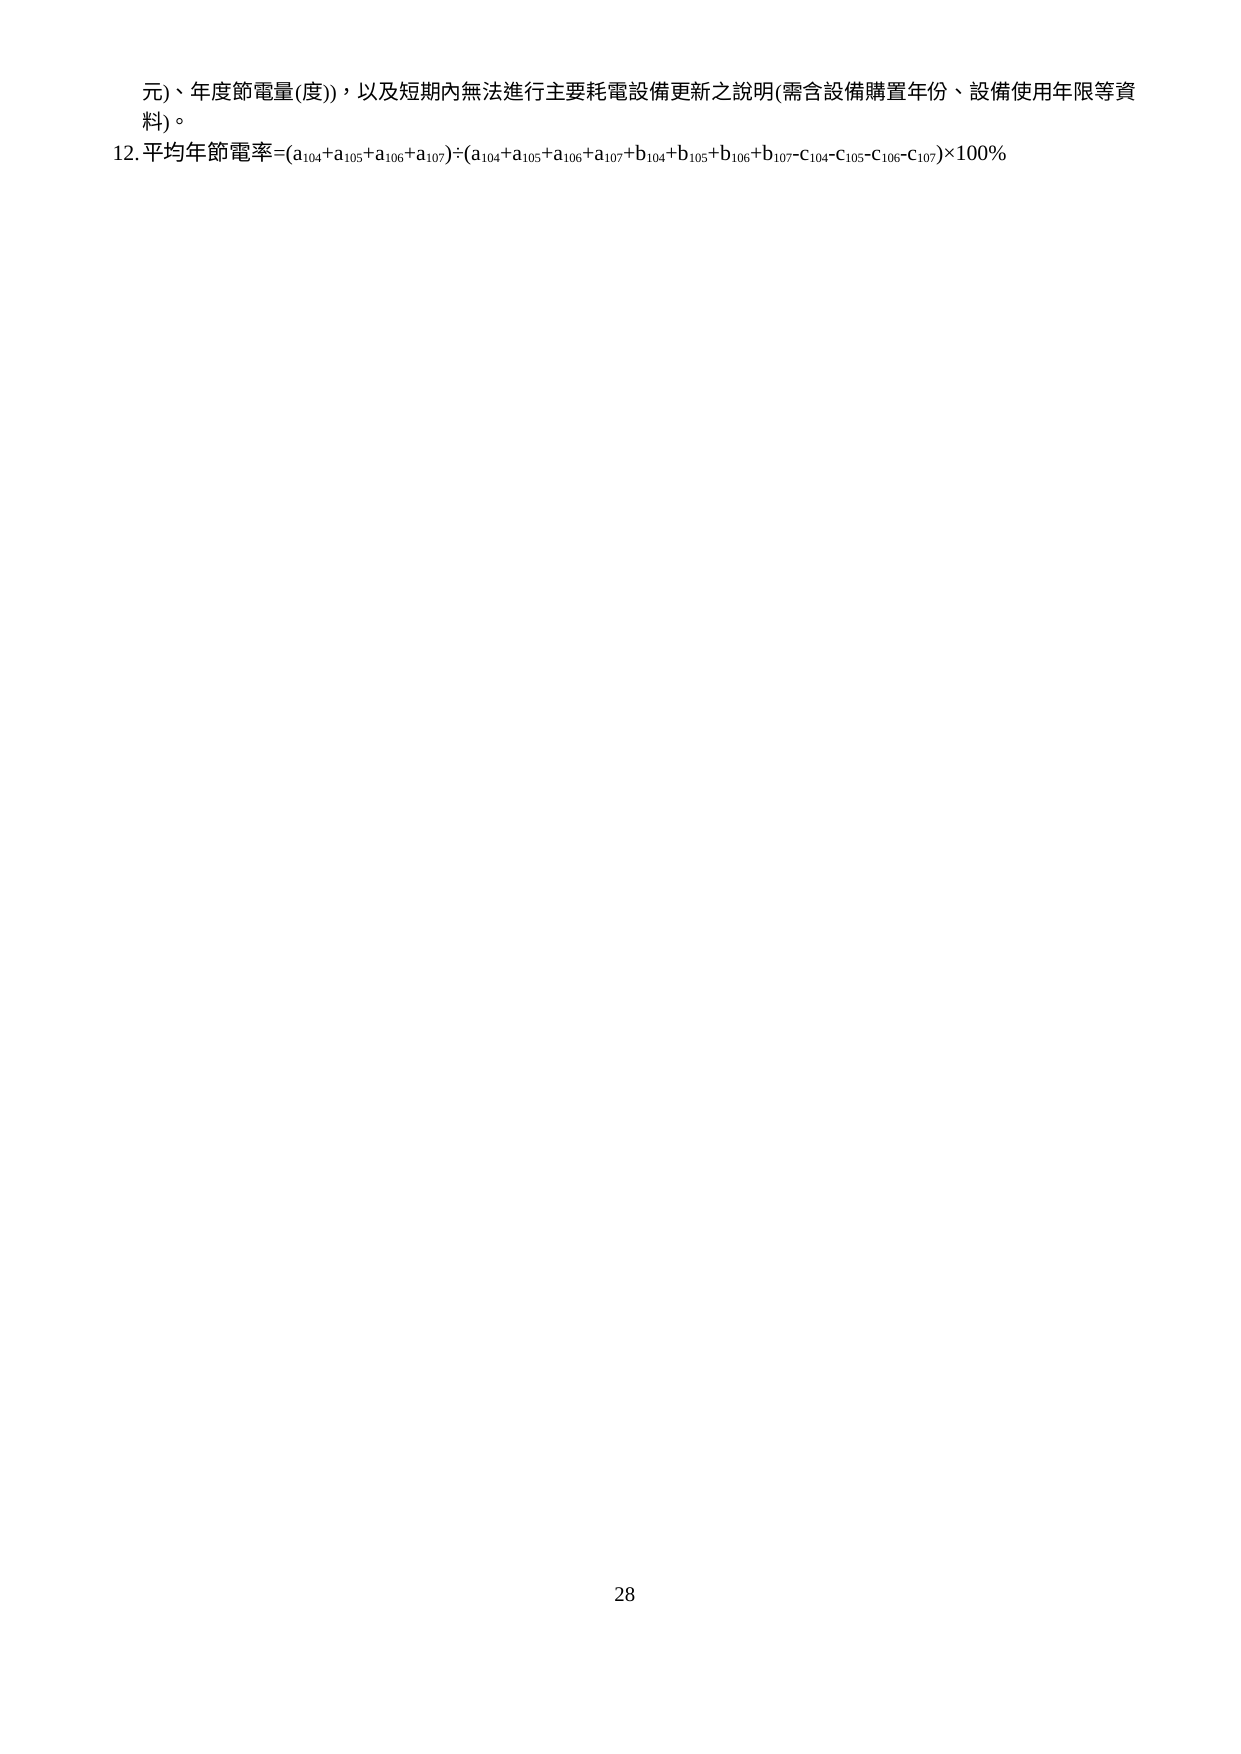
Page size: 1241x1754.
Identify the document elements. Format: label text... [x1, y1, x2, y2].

list 平均年節電率=(a104+a105+a106+a107)÷(a104+a105+a106+a107+b104+b105+b106+b107-c104-c105-c106-c107)×100% [112, 135, 1137, 167]
list 元)、年度節電量(度))，以及短期內無法進行主要耗電設備更新之說明(需含設備購置年份、設備使用年限等資料)。 [112, 75, 1137, 135]
